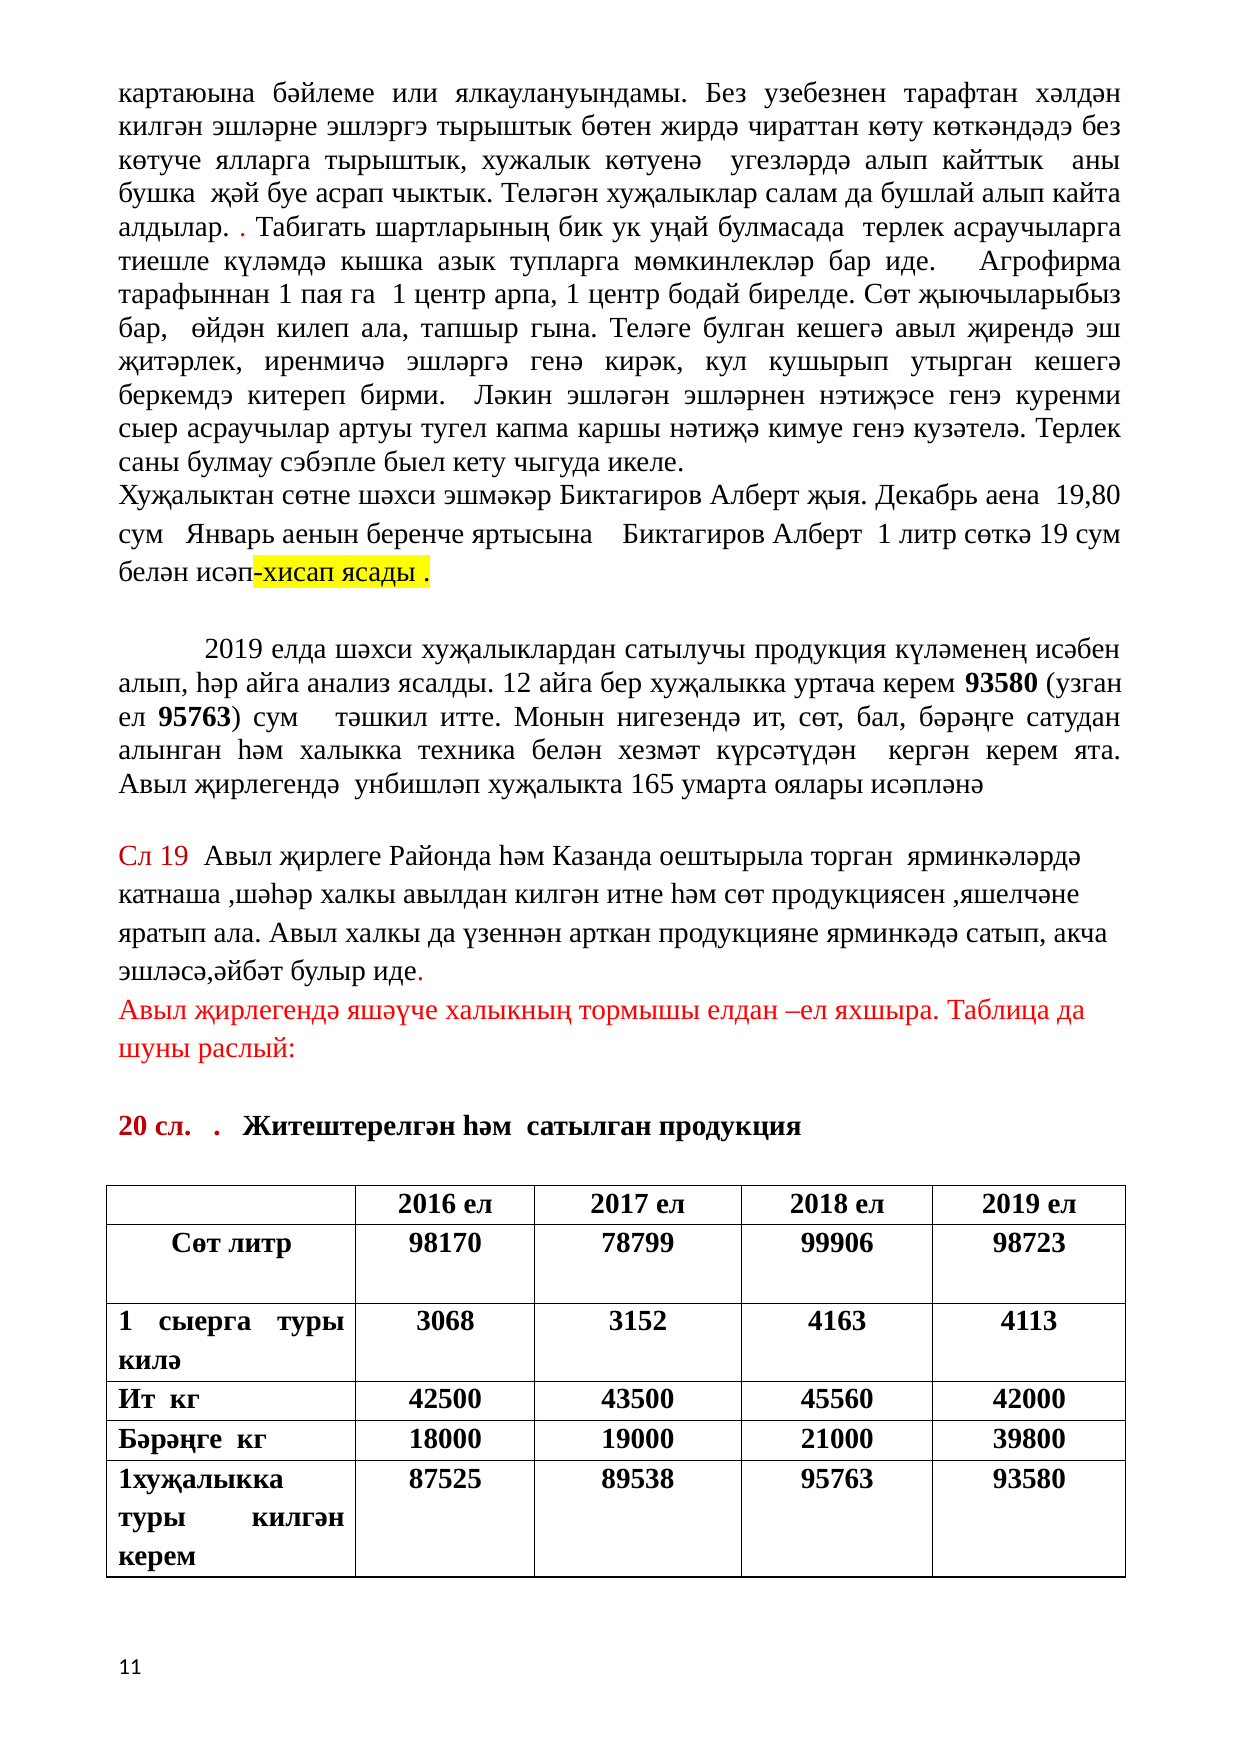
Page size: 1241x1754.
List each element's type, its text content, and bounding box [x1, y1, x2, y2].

table_cell Бәрәңге кг [107, 1421, 355, 1460]
table_cell Сөт литр [107, 1225, 355, 1302]
table_cell 78799 [535, 1225, 741, 1302]
table_header [107, 1186, 355, 1224]
text Хуҗалыктан сөтне шәхси эшмәкәр Биктагиров Алберт җыя. Декабрь аена 19,80 сум Январь аенын беренче яртысына Биктагиров Алберт 1 литр сөткә 19 сум белән исәп-хисап ясады . [118, 477, 1122, 588]
table_cell 3152 [535, 1304, 741, 1381]
text 20 сл. . Житештерелгән һәм сатылган продукция [118, 1108, 1122, 1141]
table_cell 3068 [356, 1304, 534, 1381]
table_cell 87525 [356, 1461, 534, 1576]
text 2019 елда шәхси хуҗалыклардан сатылучы продукция күләменең исәбен алып, һәр айга анализ ясалды. 12 айга бер хуҗалыкка уртача керем 93580 (узган ел 95763) сум тәшкил итте. Монын нигезендә ит, сөт, бал, бәрәңге сатудан алынган һәм халыкка техника белән хезмәт күрсәтүдән кергән керем ята. Авыл җирлегендә унбишләп хуҗалыкта 165 умарта оялары исәпләнә [118, 632, 1122, 799]
table_cell 4113 [933, 1304, 1125, 1381]
table_cell 98723 [933, 1225, 1125, 1302]
table_cell 39800 [933, 1421, 1125, 1460]
table_cell 45560 [742, 1382, 932, 1420]
table_cell 19000 [535, 1421, 741, 1460]
table_cell 43500 [535, 1382, 741, 1420]
table_cell 93580 [933, 1461, 1125, 1576]
table_cell 99906 [742, 1225, 932, 1302]
table_cell 95763 [742, 1461, 932, 1576]
table_cell 42000 [933, 1382, 1125, 1420]
table_header 2016 ел [356, 1186, 534, 1224]
table_cell 1 сыерга туры килә [107, 1304, 355, 1381]
table_header 2019 ел [933, 1186, 1125, 1224]
table_cell Ит кг [107, 1382, 355, 1420]
text Сл 19 Авыл җирлеге Районда һәм Казанда оештырыла торган ярминкәләрдә катнаша ,шәһәр халкы авылдан килгән итне һәм сөт продукциясен ,яшелчәне яратып ала. Авыл халкы да үзеннән арткан продукцияне ярминкәдә сатып, акча эшләсә,әйбәт булыр иде. [118, 838, 1122, 987]
text картаюына бәйлеме или ялкаулануындамы. Без узебезнен тарафтан хәлдән килгән эшләрне эшлэргэ тырыштык бөтен жирдә чираттан көту көткәндәдэ без көтуче ялларга тырыштык, хужалык көтуенә угезләрдә алып кайттык аны бушка җәй буе асрап чыктык. Теләгән хуҗалыклар салам да бушлай алып кайта алдылар. . Табигать шартларының бик ук уңай булмасада терлек асраучыларга тиешле күләмдә кышка азык тупларга мөмкинлекләр бар иде. Агрофирма тарафыннан 1 пая га 1 центр арпа, 1 центр бодай бирелде. Сөт җыючыларыбыз бар, өйдән килеп ала, тапшыр гына. Теләге булган кешегә авыл җирендә эш җитәрлек, иренмичә эшләргә генә кирәк, кул кушырып утырган кешегә беркемдэ китереп бирми. Ләкин эшләгән эшләрнен нэтиҗэсе генэ куренми сыер асраучылар артуы тугел капма каршы нәтиҗә кимуе генэ кузәтелә. Терлек саны булмау сэбэпле быел кету чыгуда икеле. [118, 75, 1122, 477]
table_header 2018 ел [742, 1186, 932, 1224]
table_cell 1хуҗалыкка туры килгән керем [107, 1461, 355, 1576]
table_header 2017 ел [535, 1186, 741, 1224]
table_cell 4163 [742, 1304, 932, 1381]
table_cell 89538 [535, 1461, 741, 1576]
table_cell 42500 [356, 1382, 534, 1420]
table_cell 21000 [742, 1421, 932, 1460]
table_cell 98170 [356, 1225, 534, 1302]
text Авыл җирлегендә яшәүче халыкның тормышы елдан –ел яхшыра. Таблица да шуны раслый: [118, 992, 1122, 1064]
table_cell 18000 [356, 1421, 534, 1460]
